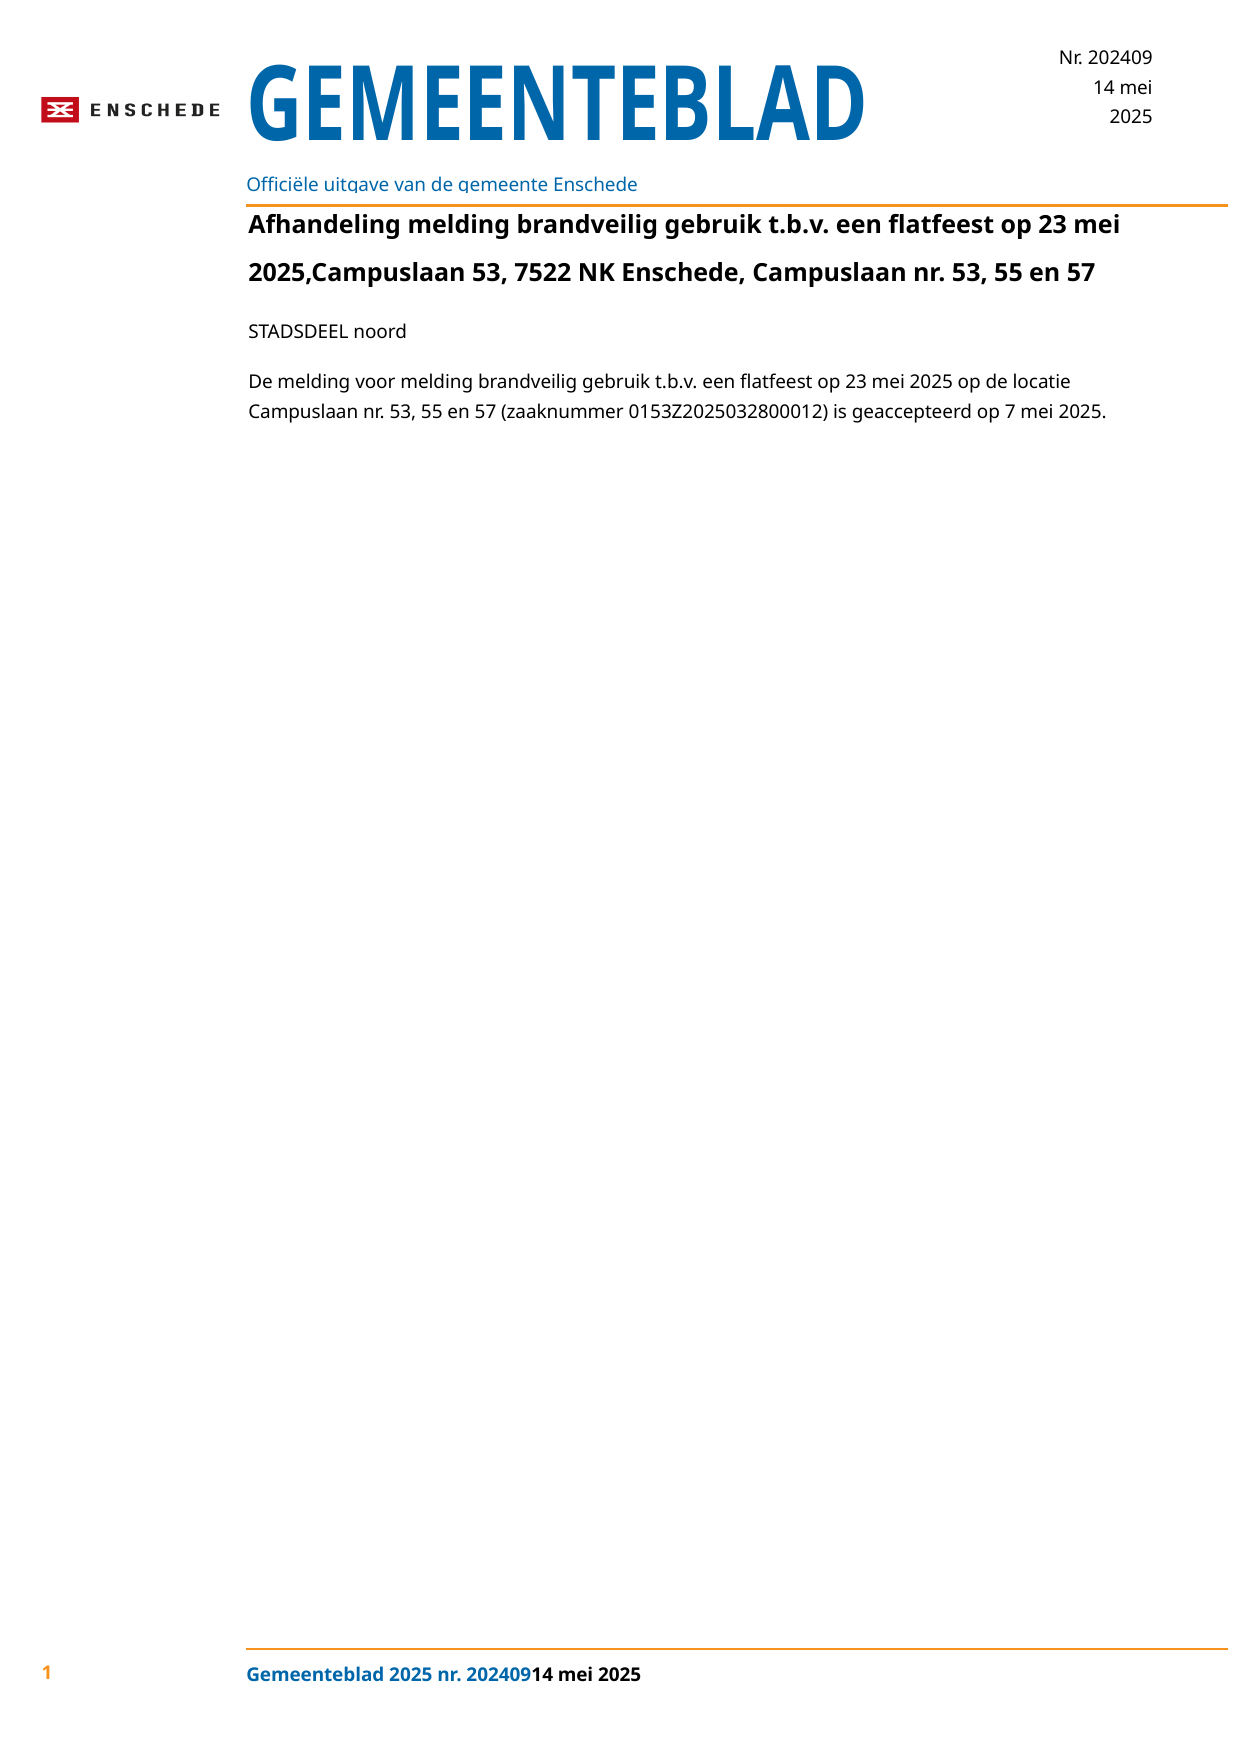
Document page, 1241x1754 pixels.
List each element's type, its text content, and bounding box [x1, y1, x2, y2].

text STADSDEEL noord [248, 318, 1152, 344]
picture [41, 47, 231, 172]
text Afhandeling melding brandveilig gebruik t.b.v. een flatfeest op 23 mei 2025,Campuslaan 53, 7522 NK Enschede, Campuslaan nr. 53, 55 en 57 [248, 207, 1152, 288]
text De melding voor melding brandveilig gebruik t.b.v. een flatfeest op 23 mei 2025 op de locatie Campuslaan nr. 53, 55 en 57 (zaaknummer 0153Z2025032800012) is geaccepteerd op 7 mei 2025. [248, 368, 1152, 424]
